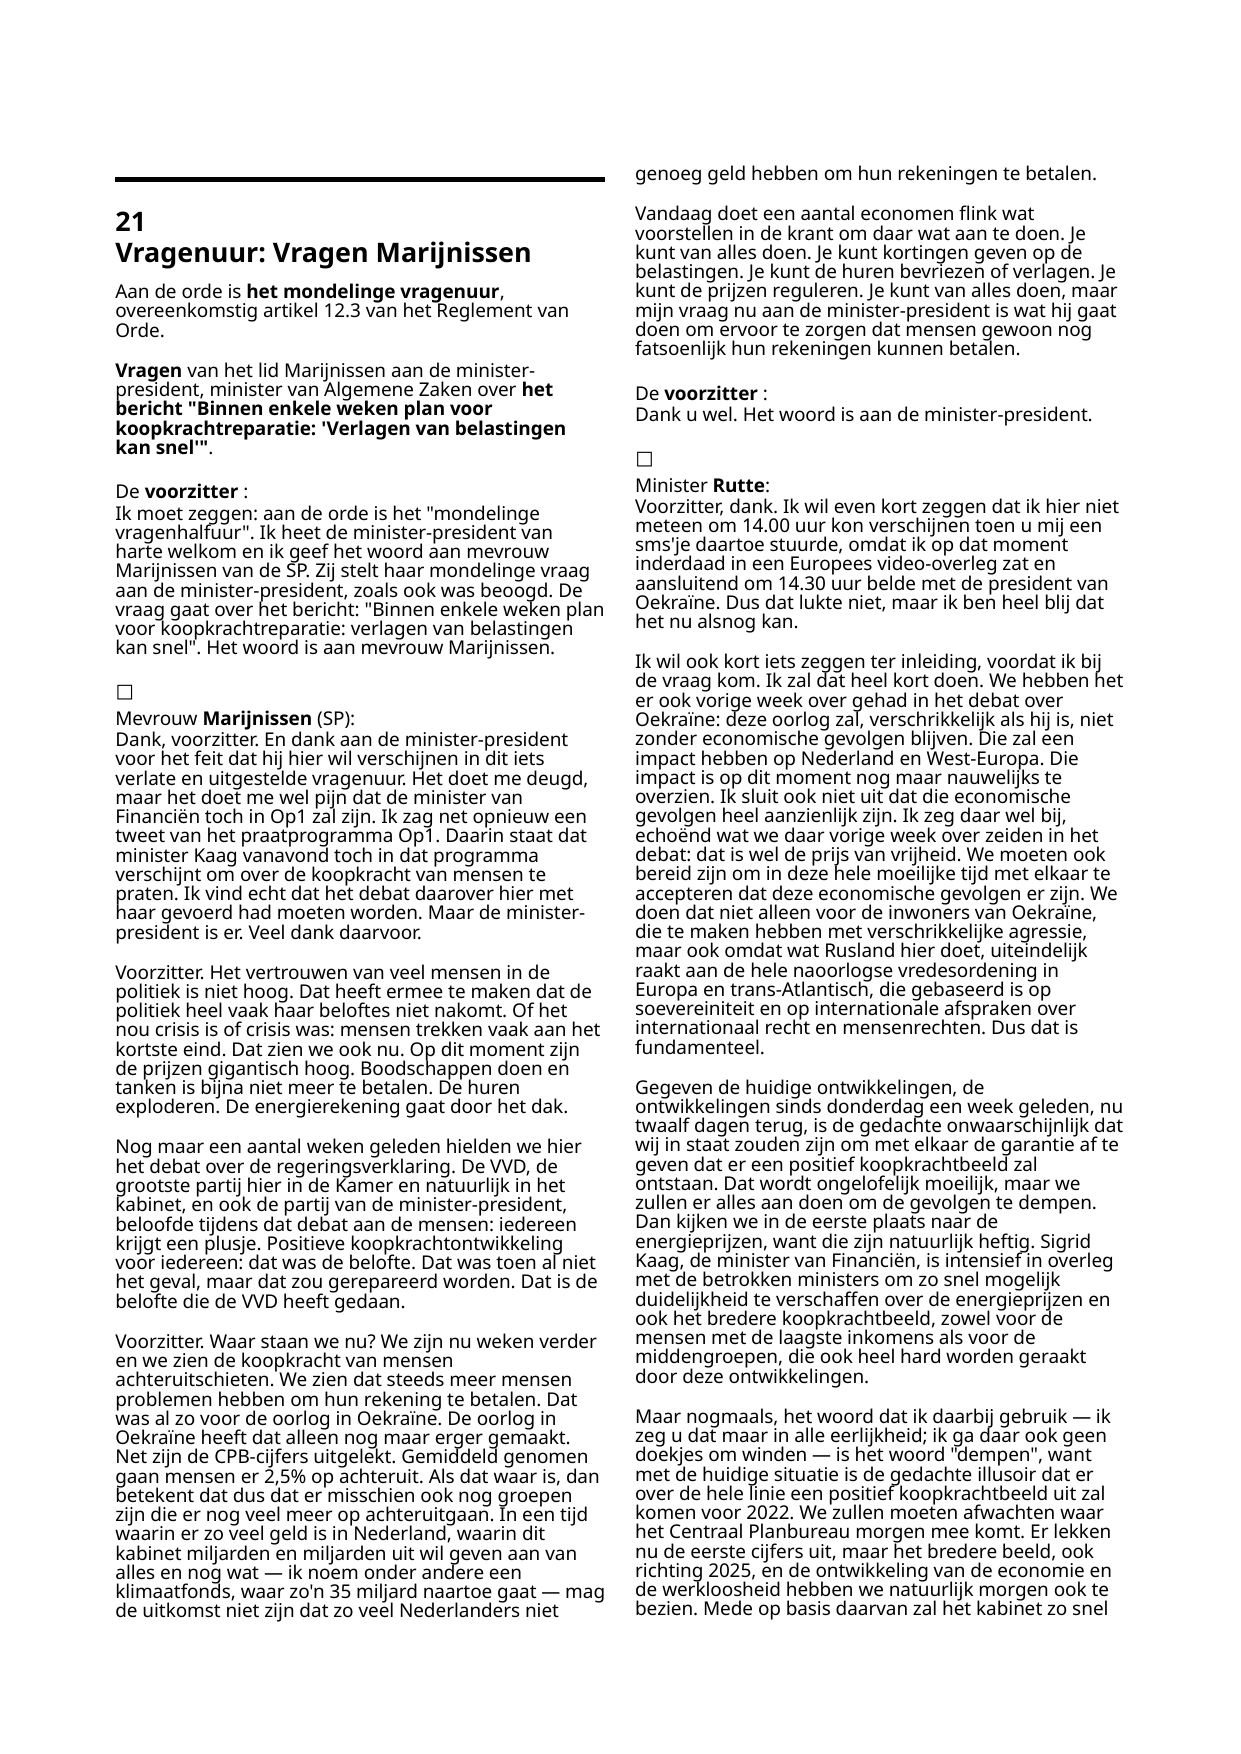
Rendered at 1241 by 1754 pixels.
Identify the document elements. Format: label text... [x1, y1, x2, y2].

text Mevrouw Marijnissen (SP): [115, 705, 605, 731]
text Gegeven de huidige ontwikkelingen, de ontwikkelingen sinds donderdag een week geleden, nu twaalf dagen terug, is de gedachte onwaarschijnlijk dat wij in staat zouden zijn om met elkaar de garantie af te geven dat er een positief koopkrachtbeeld zal ontstaan. Dat wordt ongelofelijk moeilijk, maar we zullen er alles aan doen om de gevolgen te dempen. Dan kijken we in de eerste plaats naar de energieprijzen, want die zijn natuurlijk heftig. Sigrid Kaag, de minister van Financiën, is intensief in overleg met de betrokken ministers om zo snel mogelijk duidelijkheid te verschaffen over de energieprijzen en ook het bredere koopkrachtbeeld, zowel voor de mensen met de laagste inkomens als voor de middengroepen, die ook heel hard worden geraakt door deze ontwikkelingen. [635, 1079, 1125, 1387]
text De voorzitter : [635, 380, 1125, 406]
text Voorzitter, dank. Ik wil even kort zeggen dat ik hier niet meteen om 14.00 uur kon verschijnen toen u mij een sms'je daartoe stuurde, omdat ik op dat moment inderdaad in een Europees video-overleg zat en aansluitend om 14.30 uur belde met de president van Oekraïne. Dus dat lukte niet, maar ik ben heel blij dat het nu alsnog kan. [635, 498, 1125, 632]
text Ik wil ook kort iets zeggen ter inleiding, voordat ik bij de vraag kom. Ik zal dat heel kort doen. We hebben het er ook vorige week over gehad in het debat over Oekraïne: deze oorlog zal, verschrikkelijk als hij is, niet zonder economische gevolgen blijven. Die zal een impact hebben op Nederland en West-Europa. Die impact is op dit moment nog maar nauwelijks te overzien. Ik sluit ook niet uit dat die economische gevolgen heel aanzienlijk zijn. Ik zeg daar wel bij, echoënd wat we daar vorige week over zeiden in het debat: dat is wel de prijs van vrijheid. We moeten ook bereid zijn om in deze hele moeilijke tijd met elkaar te accepteren dat deze economische gevolgen er zijn. We doen dat niet alleen voor de inwoners van Oekraïne, die te maken hebben met verschrikkelijke agressie, maar ook omdat wat Rusland hier doet, uiteindelijk raakt aan de hele naoorlogse vredesordening in Europa en trans-Atlantisch, die gebaseerd is op soevereiniteit en op internationale afspraken over internationaal recht en mensenrechten. Dus dat is fundamenteel. [635, 653, 1125, 1058]
text Ik moet zeggen: aan de orde is het "mondelinge vragenhalfuur". Ik heet de minister-president van harte welkom en ik geef het woord aan mevrouw Marijnissen van de SP. Zij stelt haar mondelinge vraag aan de minister-president, zoals ook was beoogd. De vraag gaat over het bericht: "Binnen enkele weken plan voor koopkrachtreparatie: verlagen van belastingen kan snel". Het woord is aan mevrouw Marijnissen. [115, 504, 605, 659]
text Nog maar een aantal weken geleden hielden we hier het debat over de regeringsverklaring. De VVD, de grootste partij hier in de Kamer en natuurlijk in het kabinet, en ook de partij van de minister-president, beloofde tijdens dat debat aan de mensen: iedereen krijgt een plusje. Positieve koopkrachtontwikkeling voor iedereen: dat was de belofte. Dat was toen al niet het geval, maar dat zou gerepareerd worden. Dat is de belofte die de VVD heeft gedaan. [115, 1138, 605, 1312]
text Vragen van het lid Marijnissen aan de minister-president, minister van Algemene Zaken over het bericht "Binnen enkele weken plan voor koopkrachtreparatie: 'Verlagen van belastingen kan snel'". [115, 362, 605, 458]
text Vragenuur: Vragen Marijnissen [115, 239, 605, 283]
text Vandaag doet een aantal economen flink wat voorstellen in de krant om daar wat aan te doen. Je kunt van alles doen. Je kunt kortingen geven op de belastingen. Je kunt de huren bevriezen of verlagen. Je kunt de prijzen reguleren. Je kunt van alles doen, maar mijn vraag nu aan de minister-president is wat hij gaat doen om ervoor te zorgen dat mensen gewoon nog fatsoenlijk hun rekeningen kunnen betalen. [635, 205, 1125, 359]
text Maar nogmaals, het woord dat ik daarbij gebruik — ik zeg u dat maar in alle eerlijkheid; ik ga daar ook geen doekjes om winden — is het woord "dempen", want met de huidige situatie is de gedachte illusoir dat er over de hele linie een positief koopkrachtbeeld uit zal komen voor 2022. We zullen moeten afwachten waar het Centraal Planbureau morgen mee komt. Er lekken nu de eerste cijfers uit, maar het bredere beeld, ook richting 2025, en de ontwikkeling van de economie en de werkloosheid hebben we natuurlijk morgen ook te bezien. Mede op basis daarvan zal het kabinet zo snel [635, 1408, 1125, 1620]
text genoeg geld hebben om hun rekeningen te betalen. [635, 165, 1125, 184]
text Voorzitter. Waar staan we nu? We zijn nu weken verder en we zien de koopkracht van mensen achteruitschieten. We zien dat steeds meer mensen problemen hebben om hun rekening te betalen. Dat was al zo voor de oorlog in Oekraïne. De oorlog in Oekraïne heeft dat alleen nog maar erger gemaakt. Net zijn de CPB-cijfers uitgelekt. Gemiddeld genomen gaan mensen er 2,5% op achteruit. Als dat waar is, dan betekent dat dus dat er misschien ook nog groepen zijn die er nog veel meer op achteruitgaan. In een tijd waarin er zo veel geld is in Nederland, waarin dit kabinet miljarden en miljarden uit wil geven aan van alles en nog wat — ik noem onder andere een klimaatfonds, waar zo'n 35 miljard naartoe gaat — mag de uitkomst niet zijn dat zo veel Nederlanders niet [115, 1333, 605, 1622]
text De voorzitter : [115, 479, 605, 504]
text Minister Rutte: [635, 472, 1125, 498]
text ⬜ [115, 679, 605, 705]
text Dank u wel. Het woord is aan de minister-president. [635, 406, 1125, 425]
text Dank, voorzitter. En dank aan de minister-president voor het feit dat hij hier wil verschijnen in dit iets verlate en uitgestelde vragenuur. Het doet me deugd, maar het doet me wel pijn dat de minister van Financiën toch in Op1 zal zijn. Ik zag net opnieuw een tweet van het praatprogramma Op1. Daarin staat dat minister Kaag vanavond toch in dat programma verschijnt om over de koopkracht van mensen te praten. Ik vind echt dat het debat daarover hier met haar gevoerd had moeten worden. Maar de minister-president is er. Veel dank daarvoor. [115, 731, 605, 943]
text ⬜ [635, 446, 1125, 472]
text Voorzitter. Het vertrouwen van veel mensen in de politiek is niet hoog. Dat heeft ermee te maken dat de politiek heel vaak haar beloftes niet nakomt. Of het nou crisis is of crisis was: mensen trekken vaak aan het kortste eind. Dat zien we ook nu. Op dit moment zijn de prijzen gigantisch hoog. Boodschappen doen en tanken is bijna niet meer te betalen. De huren exploderen. De energierekening gaat door het dak. [115, 964, 605, 1118]
text 21 [115, 203, 605, 239]
text Aan de orde is het mondelinge vragenuur, overeenkomstig artikel 12.3 van het Reglement van Orde. [115, 283, 605, 341]
